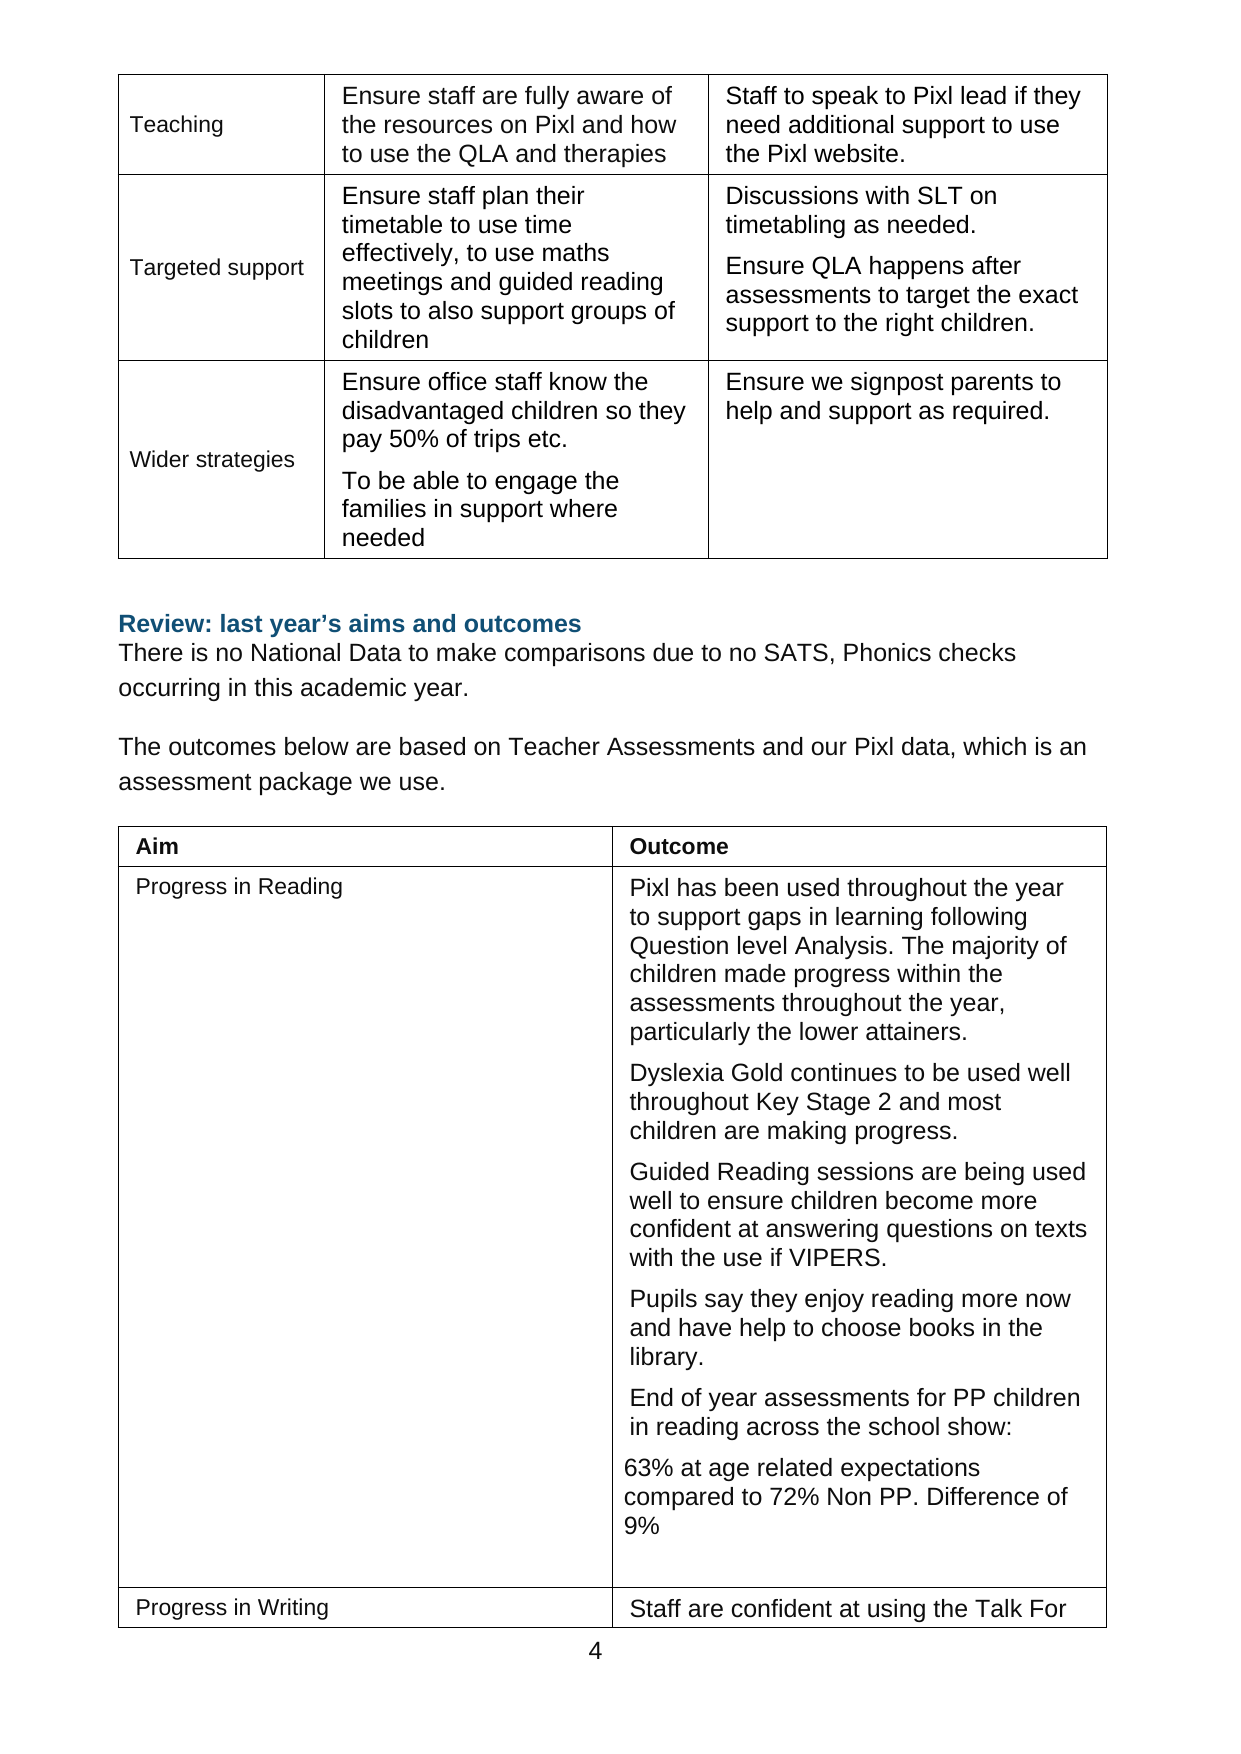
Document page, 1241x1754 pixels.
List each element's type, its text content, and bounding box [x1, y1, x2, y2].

table_cell Ensure staff plan their timetable to use time effectively, to use maths meetings and guided reading slots to also support groups of children [325, 175, 708, 360]
text The outcomes below are based on Teacher Assessments and our Pixl data, which is an assessment package we use. [118, 732, 1107, 795]
table_header Aim [119, 827, 612, 866]
table_cell Ensure we signpost parents to help and support as required. [709, 361, 1107, 558]
table_cell Progress in Writing [119, 1588, 612, 1627]
table_cell Targeted support [119, 175, 324, 360]
table_cell Ensure office staff know the disadvantaged children so they pay 50% of trips etc. To be able to engage the families in support where needed [325, 361, 708, 558]
table_header Outcome [613, 827, 1106, 866]
table_cell Discussions with SLT on timetabling as needed. Ensure QLA happens after assessments to target the exact support to the right children. [709, 175, 1107, 360]
table_cell Staff to speak to Pixl lead if they need additional support to use the Pixl website. [709, 75, 1107, 174]
text There is no National Data to make comparisons due to no SATS, Phonics checks occurring in this academic year. [118, 638, 1107, 701]
table_cell Wider strategies [119, 361, 324, 558]
table_cell Pixl has been used throughout the year to support gaps in learning following Question level Analysis. The majority of children made progress within the assessments throughout the year, particularly the lower attainers. Dyslexia Gold continues to be used well throughout Key Stage 2 and most children are making progress. Guided Reading sessions are being used well to ensure children become more confident at answering questions on texts with the use if VIPERS. Pupils say they enjoy reading more now and have help to choose books in the library. End of year assessments for PP children in reading across the school show: 63% at age related expectations compared to 72% Non PP. Difference of 9% [613, 867, 1106, 1587]
table_cell Ensure staff are fully aware of the resources on Pixl and how to use the QLA and therapies [325, 75, 708, 174]
table_cell Progress in Reading [119, 867, 612, 1587]
table_cell Staff are confident at using the Talk For [613, 1588, 1106, 1627]
subtitle Review: last year’s aims and outcomes [118, 609, 1107, 638]
table_cell Teaching [119, 75, 324, 174]
